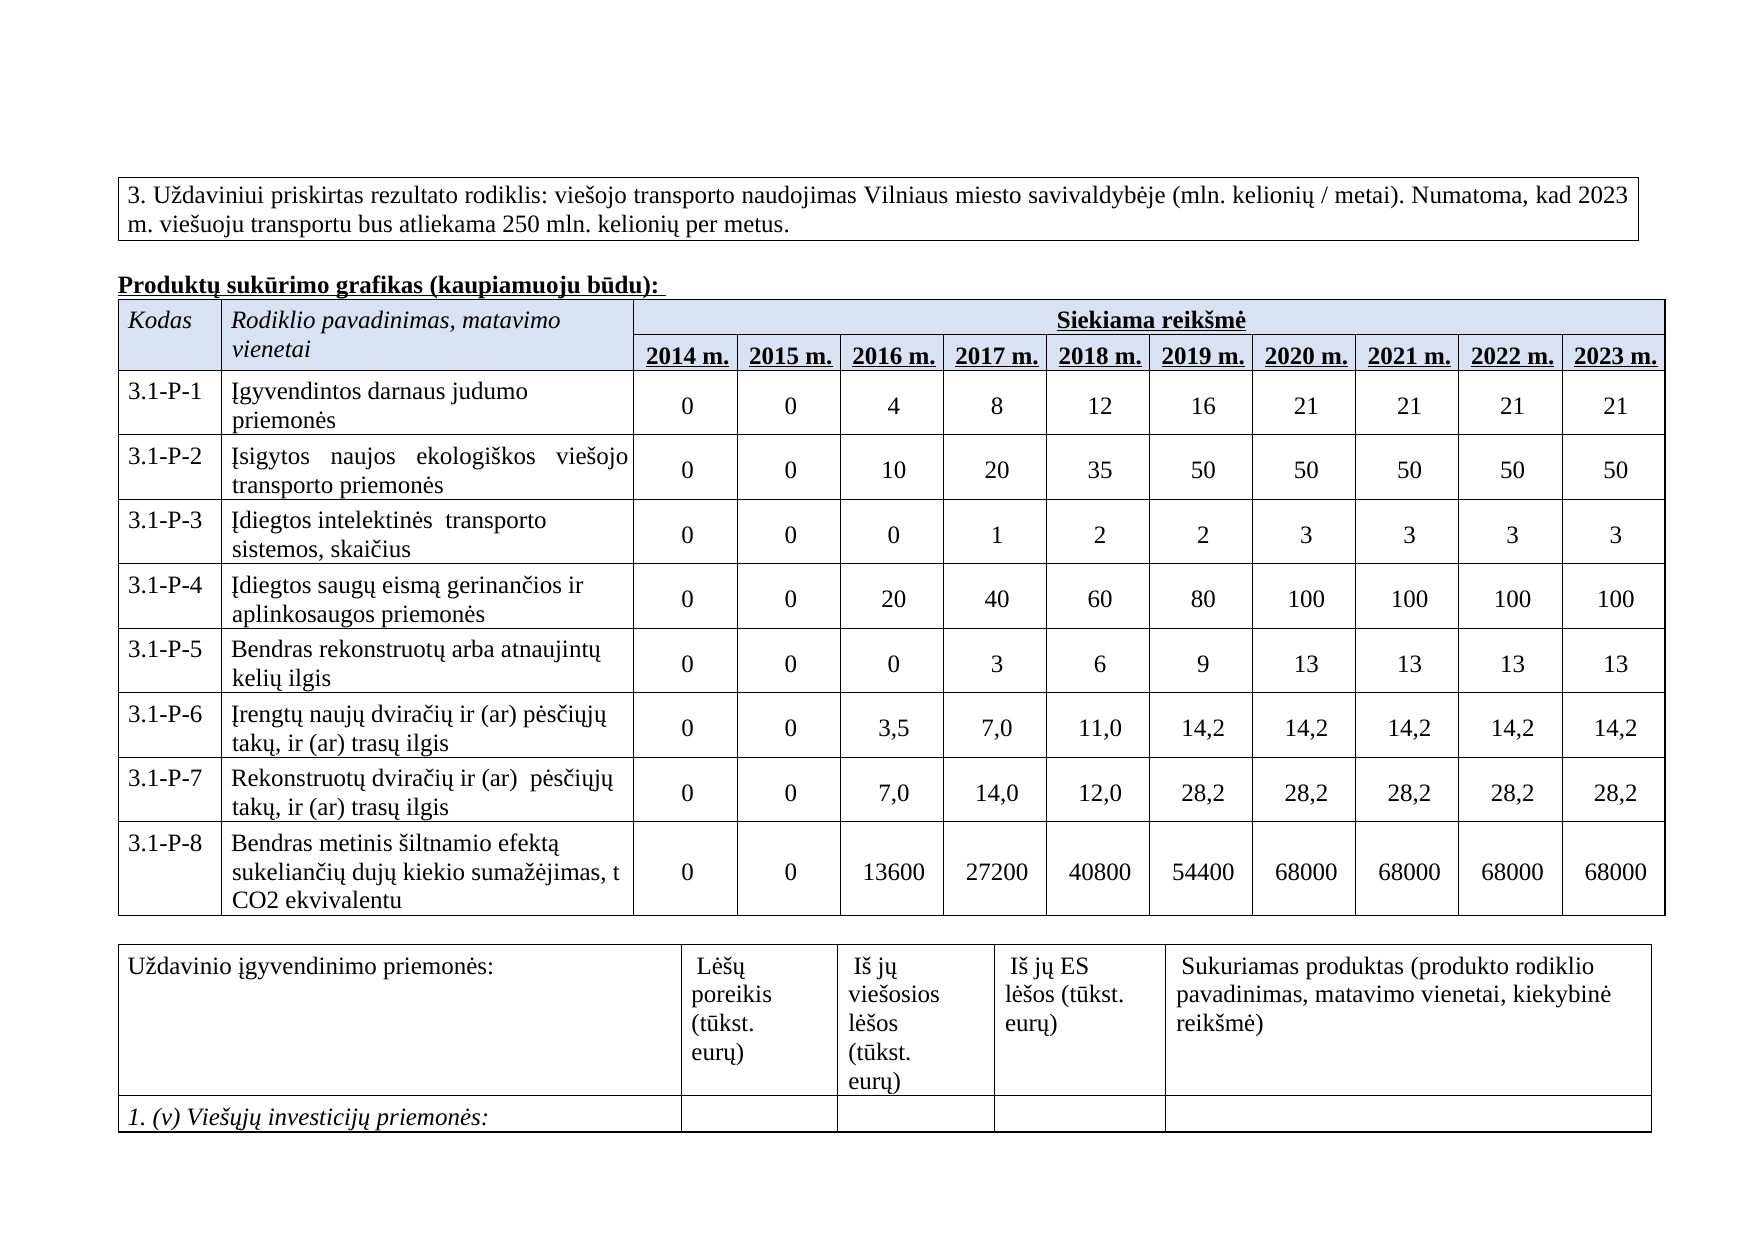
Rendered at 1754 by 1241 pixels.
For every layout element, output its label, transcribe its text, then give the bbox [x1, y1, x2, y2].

table_cell Įrengtų naujų dviračių ir (ar) pėsčiųjų takų, ir (ar) trasų ilgis [222, 693, 633, 757]
table_cell 2021 m. [1356, 335, 1458, 370]
table_cell 14,0 [944, 758, 1046, 821]
table_cell 0 [634, 564, 737, 628]
table_cell 3 [1253, 500, 1355, 563]
table_cell 0 [738, 564, 840, 628]
table_cell 0 [841, 629, 943, 692]
table_cell 0 [634, 500, 737, 563]
table_cell 1 [944, 500, 1046, 563]
table_cell 54400 [1150, 822, 1252, 914]
table_cell 40 [944, 564, 1046, 628]
table_cell 7,0 [944, 693, 1046, 757]
table_cell [995, 1096, 1165, 1131]
table_cell 20 [841, 564, 943, 628]
table_cell 0 [738, 435, 840, 499]
table_cell 9 [1150, 629, 1252, 692]
table_cell 1. (v) Viešųjų investicijų priemonės: [119, 1096, 681, 1131]
table_cell 0 [738, 693, 840, 757]
table_cell 3 [1459, 500, 1562, 563]
table_cell 3.1-P-5 [119, 629, 221, 692]
table_cell 28,2 [1150, 758, 1252, 821]
table_cell 3 [1356, 500, 1458, 563]
table_cell 28,2 [1563, 758, 1664, 821]
table_cell 13 [1253, 629, 1355, 692]
table_cell 50 [1459, 435, 1562, 499]
table_cell 50 [1356, 435, 1458, 499]
table_cell 2016 m. [841, 335, 943, 370]
table_cell 0 [634, 371, 737, 434]
text 3. Uždaviniui priskirtas rezultato rodiklis: viešojo transporto naudojimas Vilniaus miesto savivaldybėje (mln. kelionių / metai). Numatoma, kad 2023 m. viešuoju transportu bus atliekama 250 mln. kelionių per metus. [119, 178, 1638, 240]
table_cell Įdiegtos saugų eismą gerinančios ir aplinkosaugos priemonės [222, 564, 633, 628]
table_cell 2015 m. [738, 335, 840, 370]
table_cell 12,0 [1047, 758, 1149, 821]
table_cell 3,5 [841, 693, 943, 757]
table_cell 3.1-P-2 [119, 435, 221, 499]
table_cell 3.1-P-3 [119, 500, 221, 563]
table_cell 13 [1563, 629, 1664, 692]
table_cell Bendras metinis šiltnamio efektą sukeliančių dujų kiekio sumažėjimas, t CO2 ekvivalentu [222, 822, 633, 914]
table_cell 11,0 [1047, 693, 1149, 757]
table_cell [682, 1096, 837, 1131]
text Produktų sukūrimo grafikas (kaupiamuoju būdu): [118, 270, 1683, 298]
table_cell 14,2 [1356, 693, 1458, 757]
table_cell 14,2 [1150, 693, 1252, 757]
table_header Iš jų ES lėšos (tūkst. eurų) [995, 945, 1165, 1095]
table_cell 68000 [1356, 822, 1458, 914]
table_cell 80 [1150, 564, 1252, 628]
table_cell 2 [1047, 500, 1149, 563]
table_cell 21 [1459, 371, 1562, 434]
table_cell 68000 [1253, 822, 1355, 914]
table_cell 14,2 [1253, 693, 1355, 757]
table_cell 3.1-P-6 [119, 693, 221, 757]
table_cell Įgyvendintos darnaus judumo priemonės [222, 371, 633, 434]
table_cell 3.1-P-1 [119, 371, 221, 434]
table_cell 4 [841, 371, 943, 434]
table_cell 0 [738, 500, 840, 563]
table_cell 3.1-P-4 [119, 564, 221, 628]
table_cell 100 [1253, 564, 1355, 628]
table_cell 28,2 [1253, 758, 1355, 821]
table_cell 0 [738, 629, 840, 692]
table_cell 0 [738, 371, 840, 434]
table_cell 20 [944, 435, 1046, 499]
table_cell 100 [1563, 564, 1664, 628]
table_cell 8 [944, 371, 1046, 434]
table_cell Įsigytos naujos ekologiškos viešojo transporto priemonės [222, 435, 633, 499]
table_header Rodiklio pavadinimas, matavimo vienetai [222, 300, 633, 370]
table_header Siekiama reikšmė [634, 300, 1664, 334]
table_cell 35 [1047, 435, 1149, 499]
table_cell 2022 m. [1459, 335, 1562, 370]
table_cell 0 [634, 758, 737, 821]
table_cell 68000 [1459, 822, 1562, 914]
table_cell 13600 [841, 822, 943, 914]
table_cell 27200 [944, 822, 1046, 914]
table_cell 7,0 [841, 758, 943, 821]
table_cell 100 [1459, 564, 1562, 628]
table_header Iš jų viešosios lėšos (tūkst. eurų) [838, 945, 994, 1095]
table_cell 21 [1563, 371, 1664, 434]
table_header Kodas [119, 300, 221, 370]
table_cell 12 [1047, 371, 1149, 434]
table_cell 14,2 [1459, 693, 1562, 757]
table_cell 14,2 [1563, 693, 1664, 757]
table_cell 28,2 [1459, 758, 1562, 821]
table_cell 3.1-P-7 [119, 758, 221, 821]
table_cell 21 [1356, 371, 1458, 434]
table_cell 16 [1150, 371, 1252, 434]
table_cell 0 [634, 435, 737, 499]
table_cell Rekonstruotų dviračių ir (ar) pėsčiųjų takų, ir (ar) trasų ilgis [222, 758, 633, 821]
table_cell 40800 [1047, 822, 1149, 914]
table_cell Įdiegtos intelektinės transporto sistemos, skaičius [222, 500, 633, 563]
table_cell 0 [738, 822, 840, 914]
table_cell 0 [634, 693, 737, 757]
table_cell 0 [841, 500, 943, 563]
table_cell 3 [1563, 500, 1664, 563]
table_cell 68000 [1563, 822, 1664, 914]
table_cell 21 [1253, 371, 1355, 434]
table_cell 60 [1047, 564, 1149, 628]
table_cell 28,2 [1356, 758, 1458, 821]
table_cell 50 [1150, 435, 1252, 499]
table_cell 6 [1047, 629, 1149, 692]
table_cell Bendras rekonstruotų arba atnaujintų kelių ilgis [222, 629, 633, 692]
table_cell 2020 m. [1253, 335, 1355, 370]
table_header Sukuriamas produktas (produkto rodiklio pavadinimas, matavimo vienetai, kiekybinė reikšmė) [1166, 945, 1651, 1095]
table_cell 2023 m. [1563, 335, 1664, 370]
table_cell 50 [1253, 435, 1355, 499]
table_cell 13 [1356, 629, 1458, 692]
table_header Uždavinio įgyvendinimo priemonės: [119, 945, 681, 1095]
table_cell 3 [944, 629, 1046, 692]
table_cell 0 [634, 629, 737, 692]
table_cell 100 [1356, 564, 1458, 628]
table_cell [838, 1096, 994, 1131]
table_header Lėšų poreikis (tūkst. eurų) [682, 945, 837, 1095]
table_cell 2014 m. [634, 335, 737, 370]
table_cell 13 [1459, 629, 1562, 692]
table_cell 2017 m. [944, 335, 1046, 370]
table_cell [1166, 1096, 1651, 1131]
table_cell 0 [634, 822, 737, 914]
table_cell 10 [841, 435, 943, 499]
table_cell 2019 m. [1150, 335, 1252, 370]
table_cell 50 [1563, 435, 1664, 499]
table_cell 2018 m. [1047, 335, 1149, 370]
table_cell 2 [1150, 500, 1252, 563]
table_cell 3.1-P-8 [119, 822, 221, 914]
table_cell 0 [738, 758, 840, 821]
